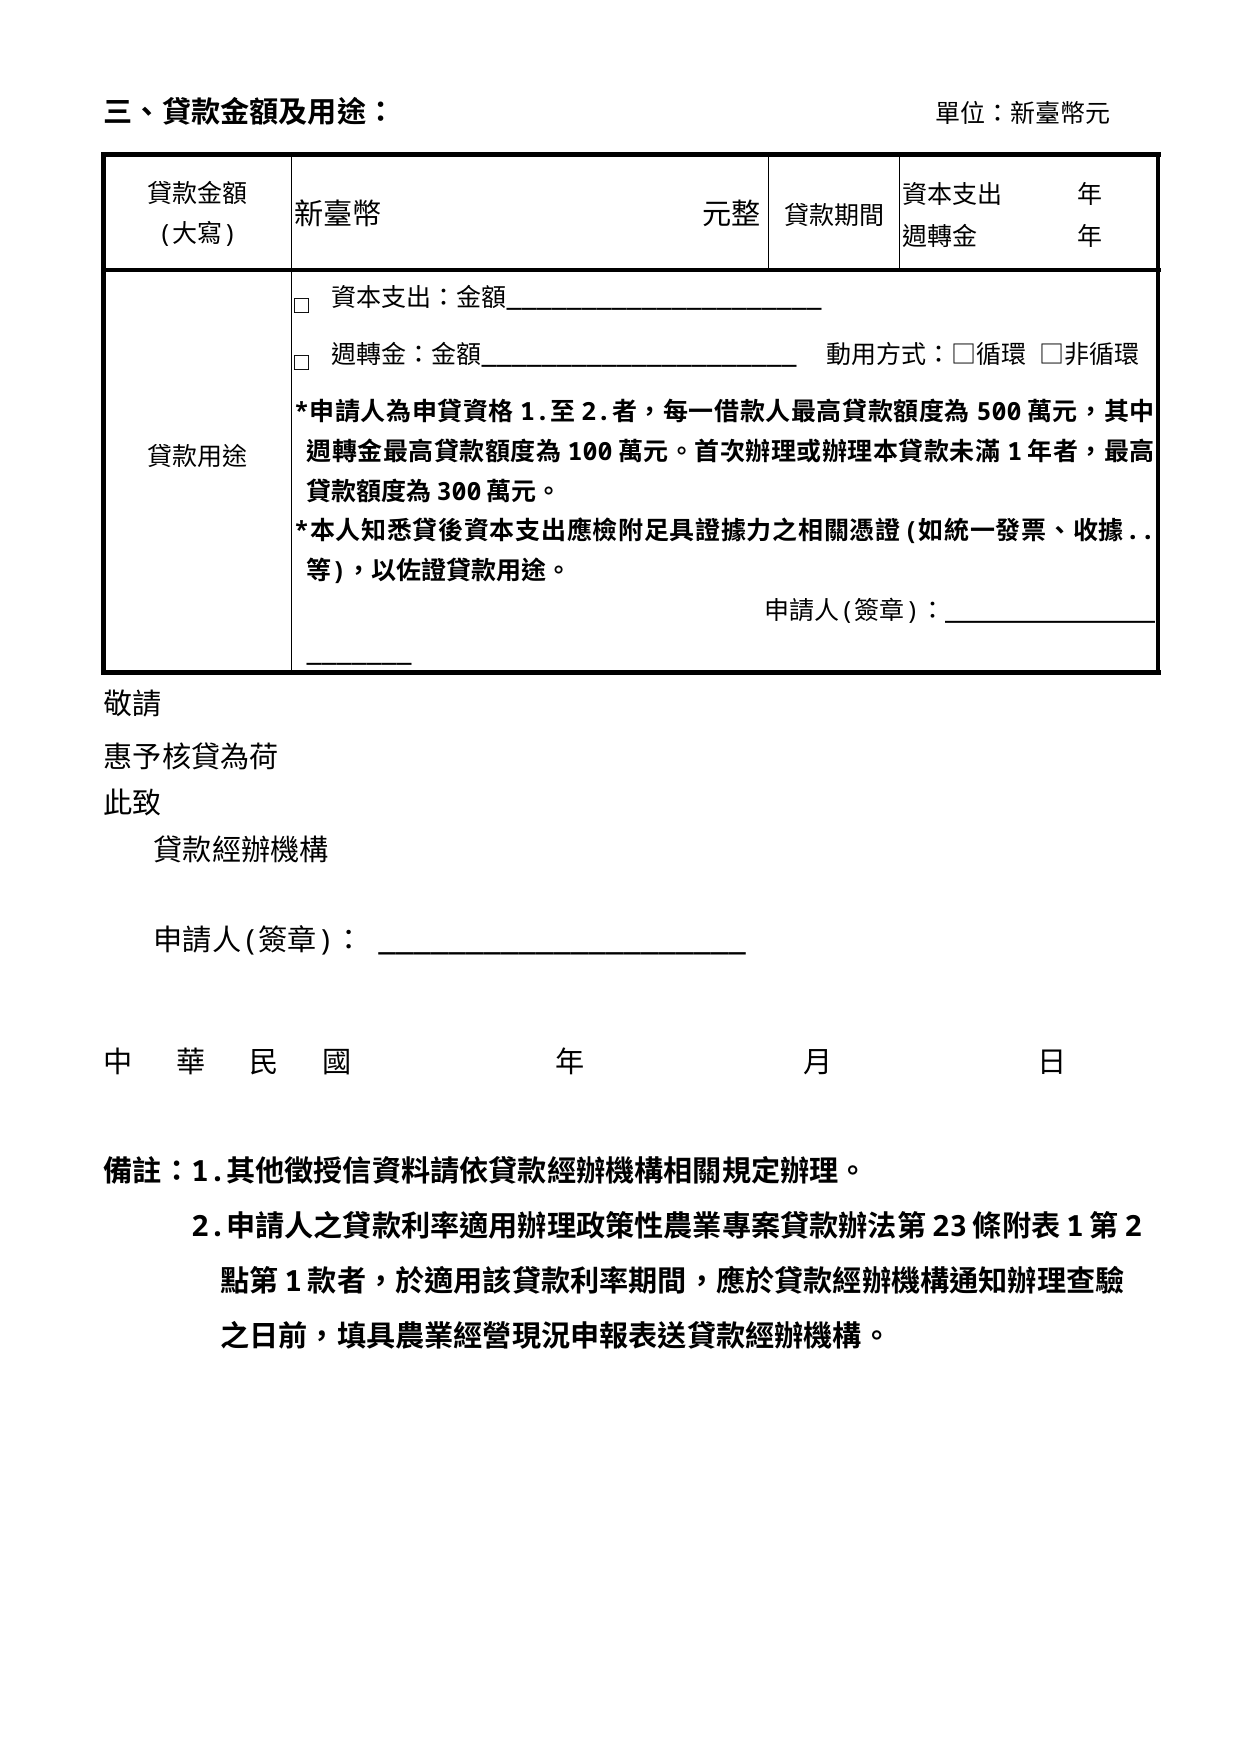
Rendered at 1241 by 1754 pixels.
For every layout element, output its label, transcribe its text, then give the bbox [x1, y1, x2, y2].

text 敬請 [103, 681, 1152, 723]
text 備註：1.其他徵授信資料請依貸款經辦機構相關規定辦理。 [103, 1147, 1152, 1189]
table_header 貸款期間 [769, 157, 899, 268]
text 此致 [103, 780, 1152, 822]
text 申請人(簽章)： _____________________ [103, 916, 1152, 959]
table_header 新臺幣 元整 [292, 157, 768, 268]
text 2.申請人之貸款利率適用辦理政策性農業專案貸款辦法第23條附表1第2點第1款者，於適用該貸款利率期間，應於貸款經辦機構通知辦理查驗之日前，填具農業經營現況申報表送貸款經辦機構。 [191, 1202, 1152, 1354]
text 中 華 民 國 年 月 日 [103, 1038, 1152, 1081]
table_header 貸款金額 (大寫) [106, 157, 291, 268]
text 惠予核貸為荷 [103, 733, 1152, 776]
table_header 資本支出 年 週轉金 年 [900, 157, 1156, 268]
text 三、貸款金額及用途： 單位：新臺幣元 [103, 89, 1152, 131]
text 貸款經辦機構 [103, 826, 1152, 869]
table_cell 資本支出：金額_____________________ 週轉金：金額_____________________ 動用方式：□循環 □非循環 *申請人為申貸資格1.至2.者，每一借款人最高貸款額度為500萬元，其中週轉金最高貸款額度為100萬元。首次辦理或辦理本貸款未滿1年者，最高貸款額度為300萬元。 *本人知悉貸後資本支出應檢附足具證據力之相關憑證(如統一發票、收據..等)，以佐證貸款用途。 申請人(簽章)：_____________________ [292, 272, 1156, 670]
table_cell 貸款用途 [106, 272, 291, 670]
